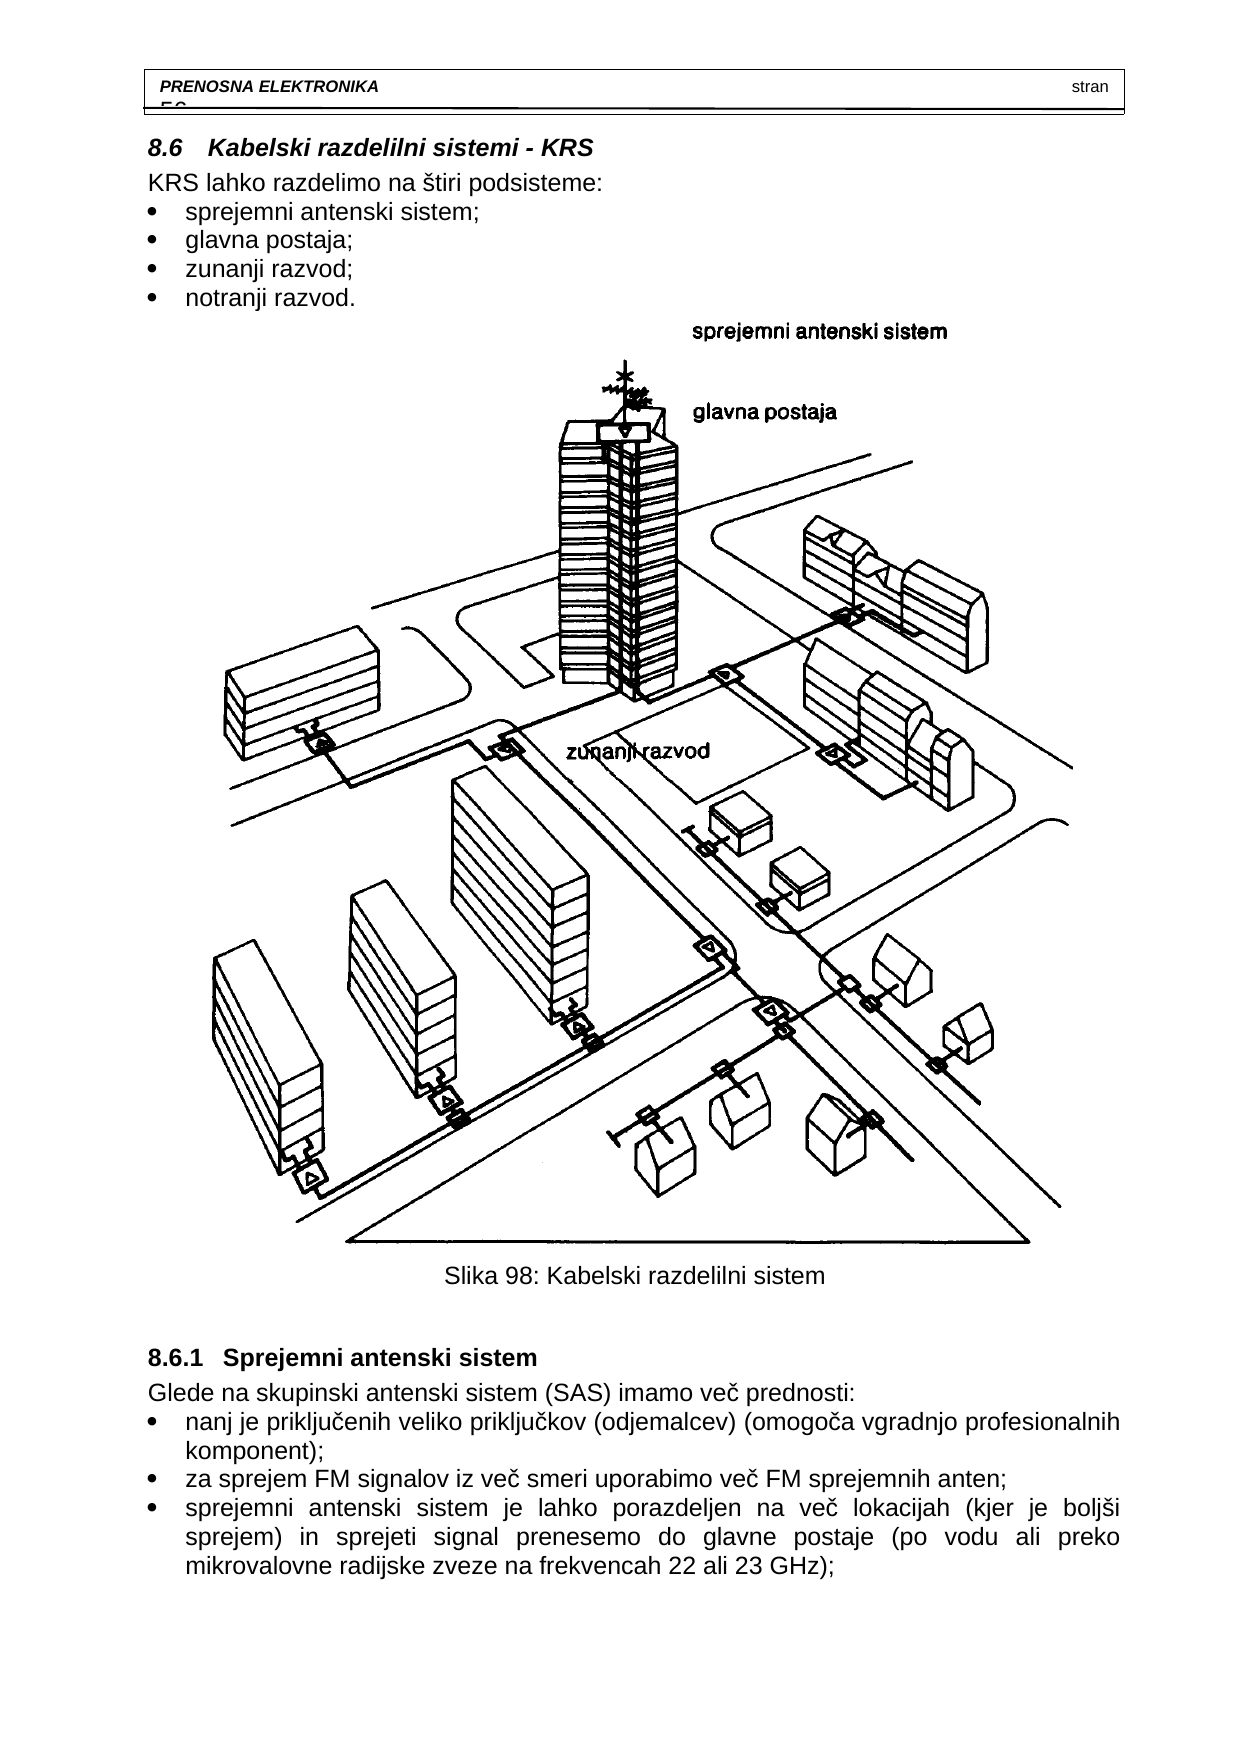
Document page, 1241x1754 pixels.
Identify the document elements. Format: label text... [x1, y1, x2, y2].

list glavna postaja; [148, 226, 1122, 254]
text KRS lahko razdelimo na štiri podsisteme: [148, 168, 1122, 197]
list nanj je priključenih veliko priključkov (odjemalcev) (omogoča vgradnjo profesionalnih komponent); [148, 1407, 1122, 1464]
table_header [140, 312, 197, 1261]
text Glede na skupinski antenski sistem (SAS) imamo več prednosti: [148, 1378, 1122, 1407]
list za sprejem FM signalov iz več smeri uporabimo več FM sprejemnih anten; [148, 1464, 1122, 1493]
table_header [1073, 312, 1130, 1261]
list zunanji razvod; [148, 254, 1122, 283]
subtitle Kabelski razdelilni sistemi - KRS [148, 133, 1122, 162]
list notranji razvod. [148, 283, 1122, 312]
table_cell Slika 98: Kabelski razdelilni sistem [140, 1261, 1130, 1289]
list sprejemni antenski sistem; [148, 197, 1122, 226]
list sprejemni antenski sistem je lahko porazdeljen na več lokacijah (kjer je boljši sprejem) in sprejeti signal prenesemo do glavne postaje (po vodu ali preko mikrovalovne radijske zveze na frekvencah 22 ali 23 GHz); [148, 1493, 1122, 1580]
subtitle Sprejemni antenski sistem [148, 1343, 1122, 1372]
